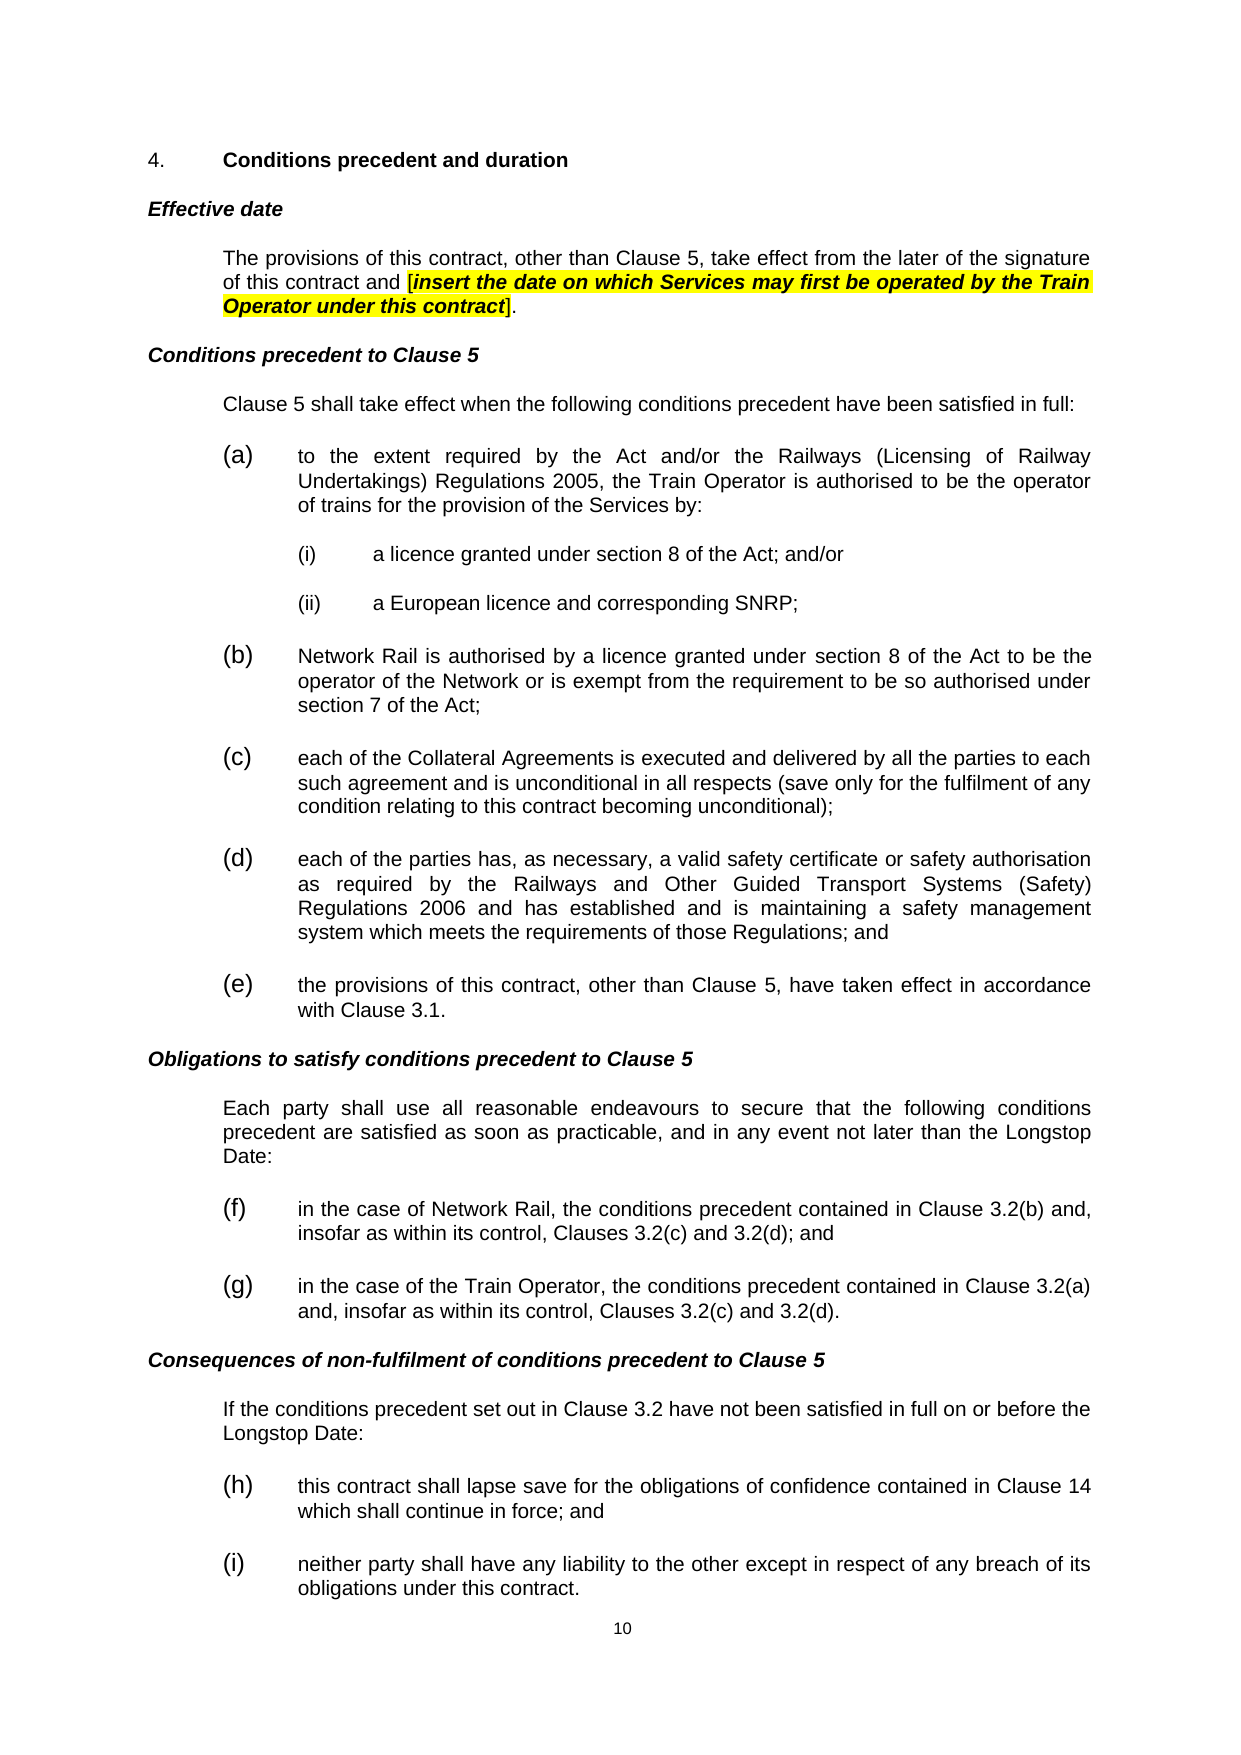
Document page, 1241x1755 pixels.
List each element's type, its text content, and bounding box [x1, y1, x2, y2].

text If the conditions precedent set out in Clause 3.2 have not been satisfied in full on or before the Longstop Date: [223, 1397, 1093, 1445]
subtitle a European licence and corresponding SNRP; [298, 591, 1093, 615]
subtitle Conditions precedent and duration [148, 148, 1093, 172]
subtitle Obligations to satisfy conditions precedent to Clause 5 [148, 1047, 1093, 1071]
subtitle in the case of Network Rail, the conditions precedent contained in Clause 3.2(b) and, insofar as within its control, Clauses 3.2(c) and 3.2(d); and [223, 1192, 1093, 1245]
subtitle a licence granted under section 8 of the Act; and/or [298, 542, 1093, 566]
subtitle Conditions precedent to Clause 5 [148, 342, 1093, 366]
subtitle neither party shall have any liability to the other except in respect of any breach of its obligations under this contract. [223, 1547, 1093, 1600]
subtitle to the extent required by the Act and/or the Railways (Licensing of Railway Undertakings) Regulations 2005, the Train Operator is authorised to be the operator of trains for the provision of the Services by: [223, 440, 1093, 517]
subtitle Effective date [148, 197, 1093, 221]
subtitle Consequences of non-fulfilment of conditions precedent to Clause 5 [148, 1348, 1093, 1372]
subtitle in the case of the Train Operator, the conditions precedent contained in Clause 3.2(a) and, insofar as within its control, Clauses 3.2(c) and 3.2(d). [223, 1270, 1093, 1323]
subtitle the provisions of this contract, other than Clause 5, have taken effect in accordance with Clause 3.1. [223, 969, 1093, 1022]
text Each party shall use all reasonable endeavours to secure that the following conditions precedent are satisfied as soon as practicable, and in any event not later than the Longstop Date: [223, 1096, 1093, 1167]
subtitle this contract shall lapse save for the obligations of confidence contained in Clause 14 which shall continue in force; and [223, 1470, 1093, 1522]
subtitle each of the Collateral Agreements is executed and delivered by all the parties to each such agreement and is unconditional in all respects (save only for the fulfilment of any condition relating to this contract becoming unconditional); [223, 742, 1093, 818]
text The provisions of this contract, other than Clause 5, take effect from the later of the signature of this contract and [insert the date on which Services may first be operated by the Train Operator under this contract]. [223, 246, 1093, 317]
subtitle Network Rail is authorised by a licence granted under section 8 of the Act to be the operator of the Network or is exempt from the requirement to be so authorised under section 7 of the Act; [223, 640, 1093, 717]
subtitle each of the parties has, as necessary, a valid safety certificate or safety authorisation as required by the Railways and Other Guided Transport Systems (Safety) Regulations 2006 and has established and is maintaining a safety management system which meets the requirements of those Regulations; and [223, 843, 1093, 944]
text Clause 5 shall take effect when the following conditions precedent have been satisfied in full: [223, 391, 1093, 415]
